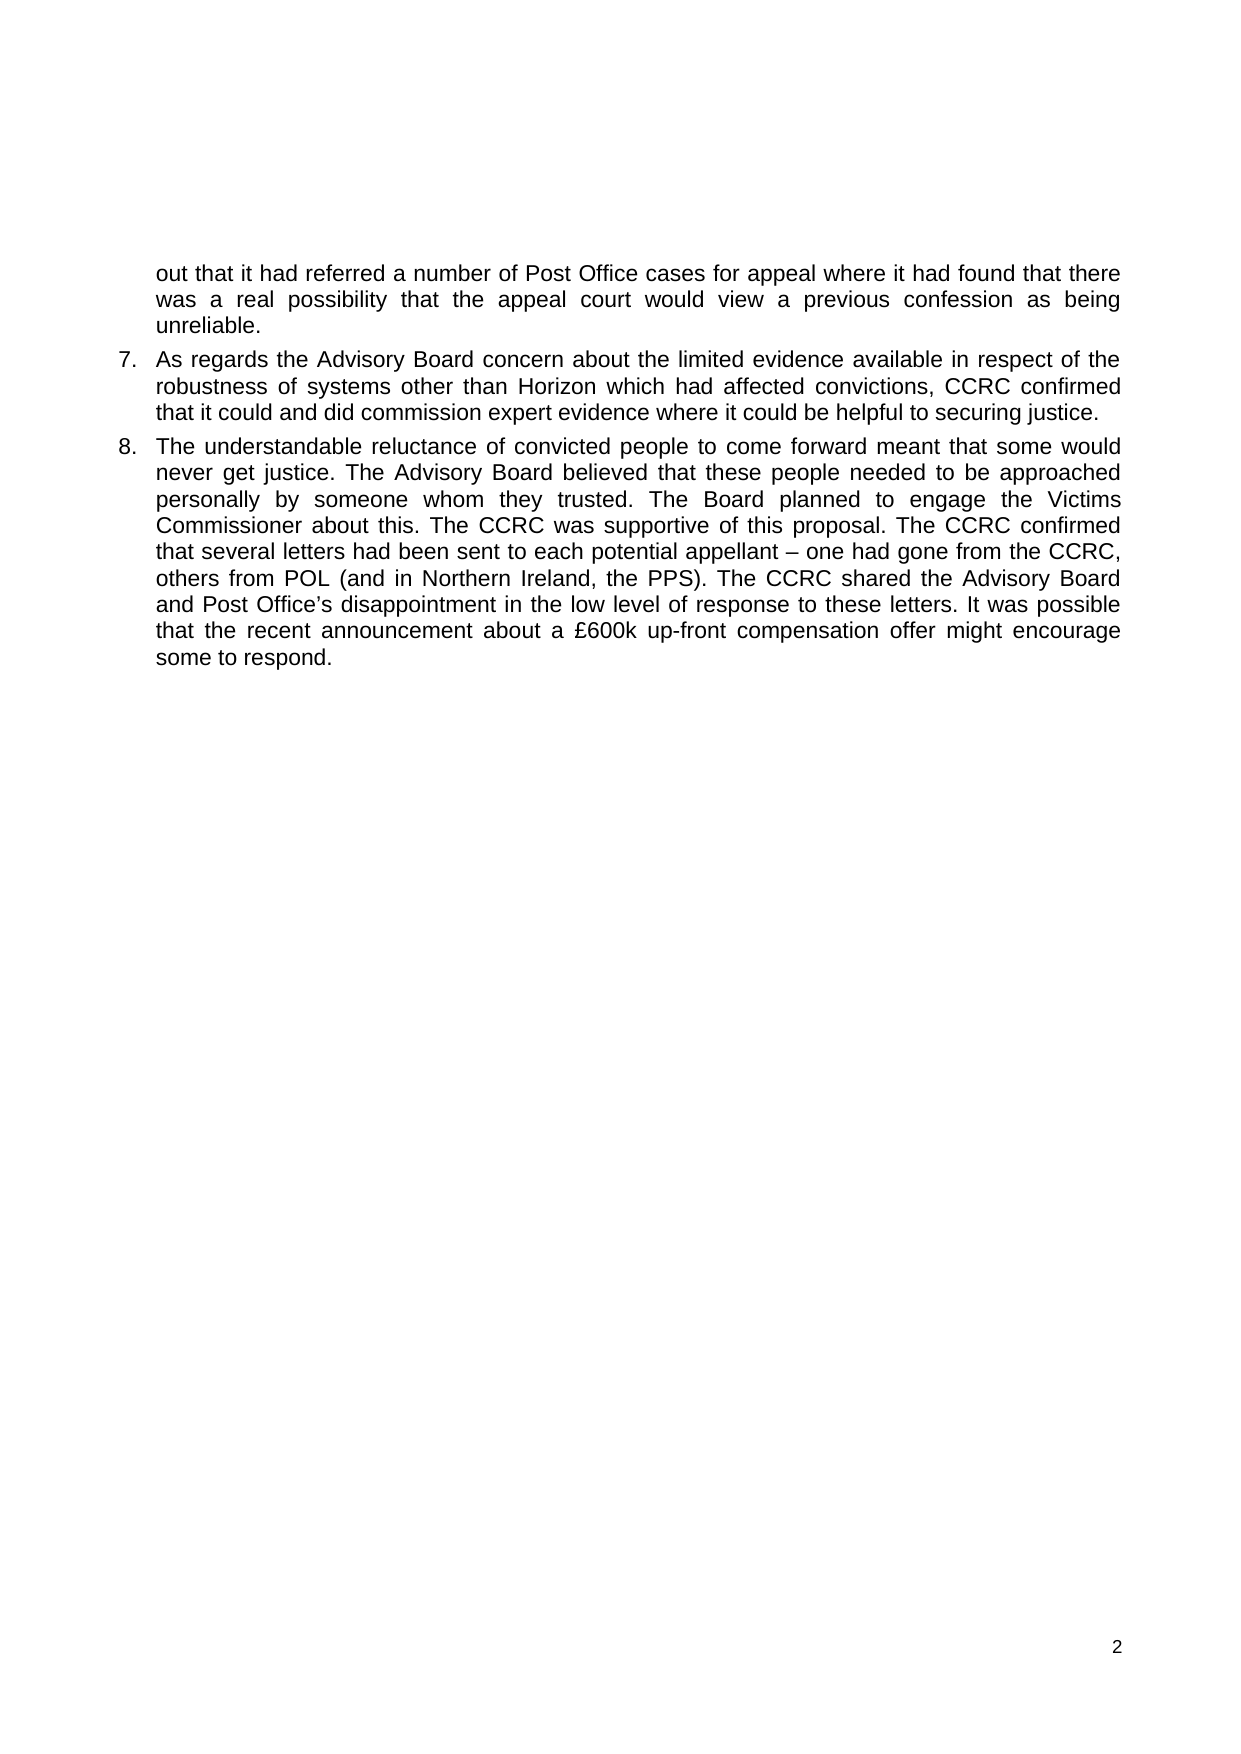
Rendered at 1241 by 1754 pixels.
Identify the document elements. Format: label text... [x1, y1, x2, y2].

list As regards the Advisory Board concern about the limited evidence available in respect of the robustness of systems other than Horizon which had affected convictions, CCRC confirmed that it could and did commission expert evidence where it could be helpful to securing justice. [118, 346, 1122, 425]
list out that it had referred a number of Post Office cases for appeal where it had found that there was a real possibility that the appeal court would view a previous confession as being unreliable. [118, 260, 1122, 339]
list The understandable reluctance of convicted people to come forward meant that some would never get justice. The Advisory Board believed that these people needed to be approached personally by someone whom they trusted. The Board planned to engage the Victims Commissioner about this. The CCRC was supportive of this proposal. The CCRC confirmed that several letters had been sent to each potential appellant – one had gone from the CCRC, others from POL (and in Northern Ireland, the PPS). The CCRC shared the Advisory Board and Post Office’s disappointment in the low level of response to these letters. It was possible that the recent announcement about a £600k up-front compensation offer might encourage some to respond. [118, 433, 1122, 670]
